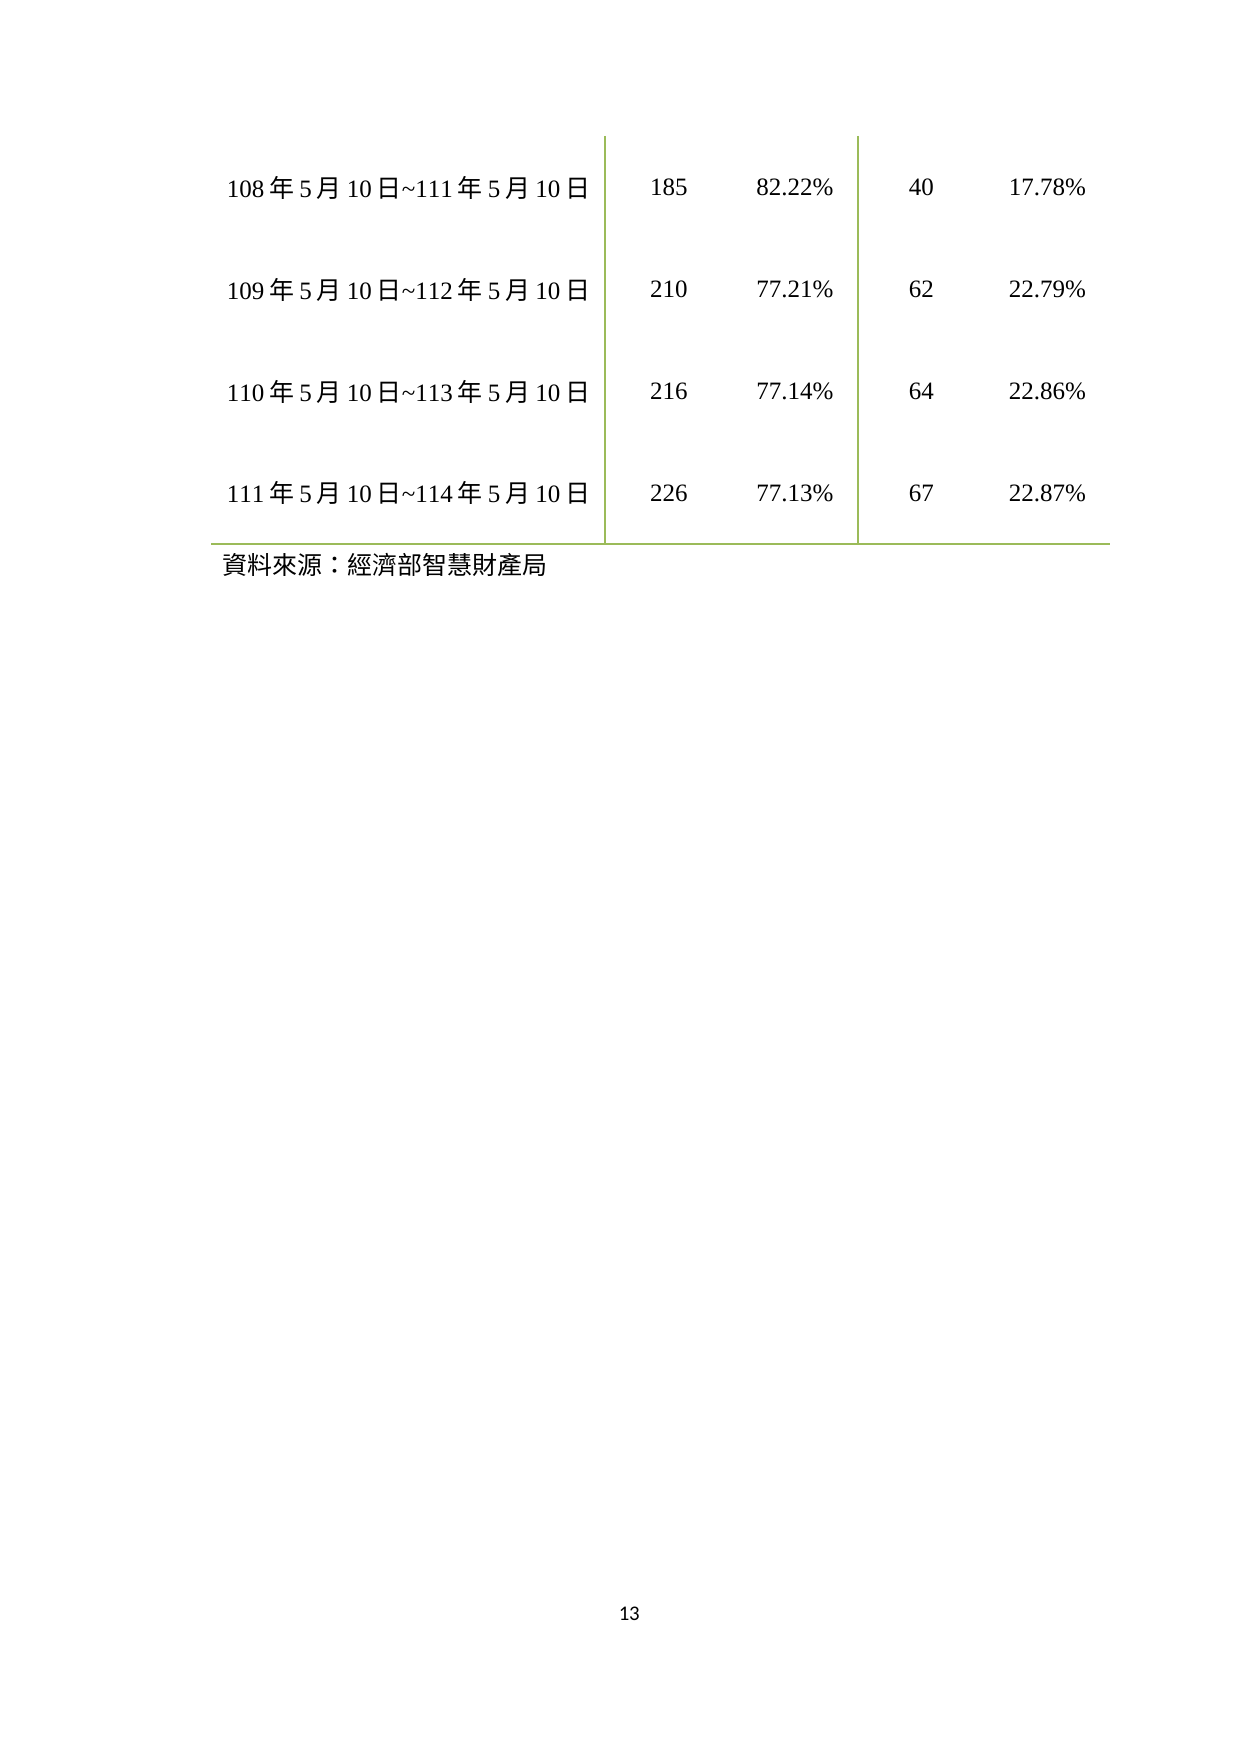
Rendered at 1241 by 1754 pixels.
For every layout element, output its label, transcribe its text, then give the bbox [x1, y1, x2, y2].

table_cell 210 [606, 238, 732, 339]
table_cell 22.87% [984, 441, 1110, 543]
table_cell 40 [859, 136, 984, 238]
table_cell 110年5月10日~113年5月10日 [211, 339, 604, 441]
table_cell 77.14% [732, 339, 857, 441]
table_cell 64 [859, 339, 984, 441]
table_cell 108年5月10日~111年5月10日 [211, 136, 604, 238]
table_cell 216 [606, 339, 732, 441]
table_cell 62 [859, 238, 984, 339]
table_cell 17.78% [984, 136, 1110, 238]
table_cell 22.79% [984, 238, 1110, 339]
table_cell 77.21% [732, 238, 857, 339]
table_cell 22.86% [984, 339, 1110, 441]
table_cell 82.22% [732, 136, 857, 238]
table_cell 109年5月10日~112年5月10日 [211, 238, 604, 339]
table_cell 77.13% [732, 441, 857, 543]
table_cell 67 [859, 441, 984, 543]
table_cell 226 [606, 441, 732, 543]
table_cell 185 [606, 136, 732, 238]
text 資料來源：經濟部智慧財產局 [198, 545, 1110, 582]
table_cell 111年5月10日~114年5月10日 [211, 441, 604, 543]
